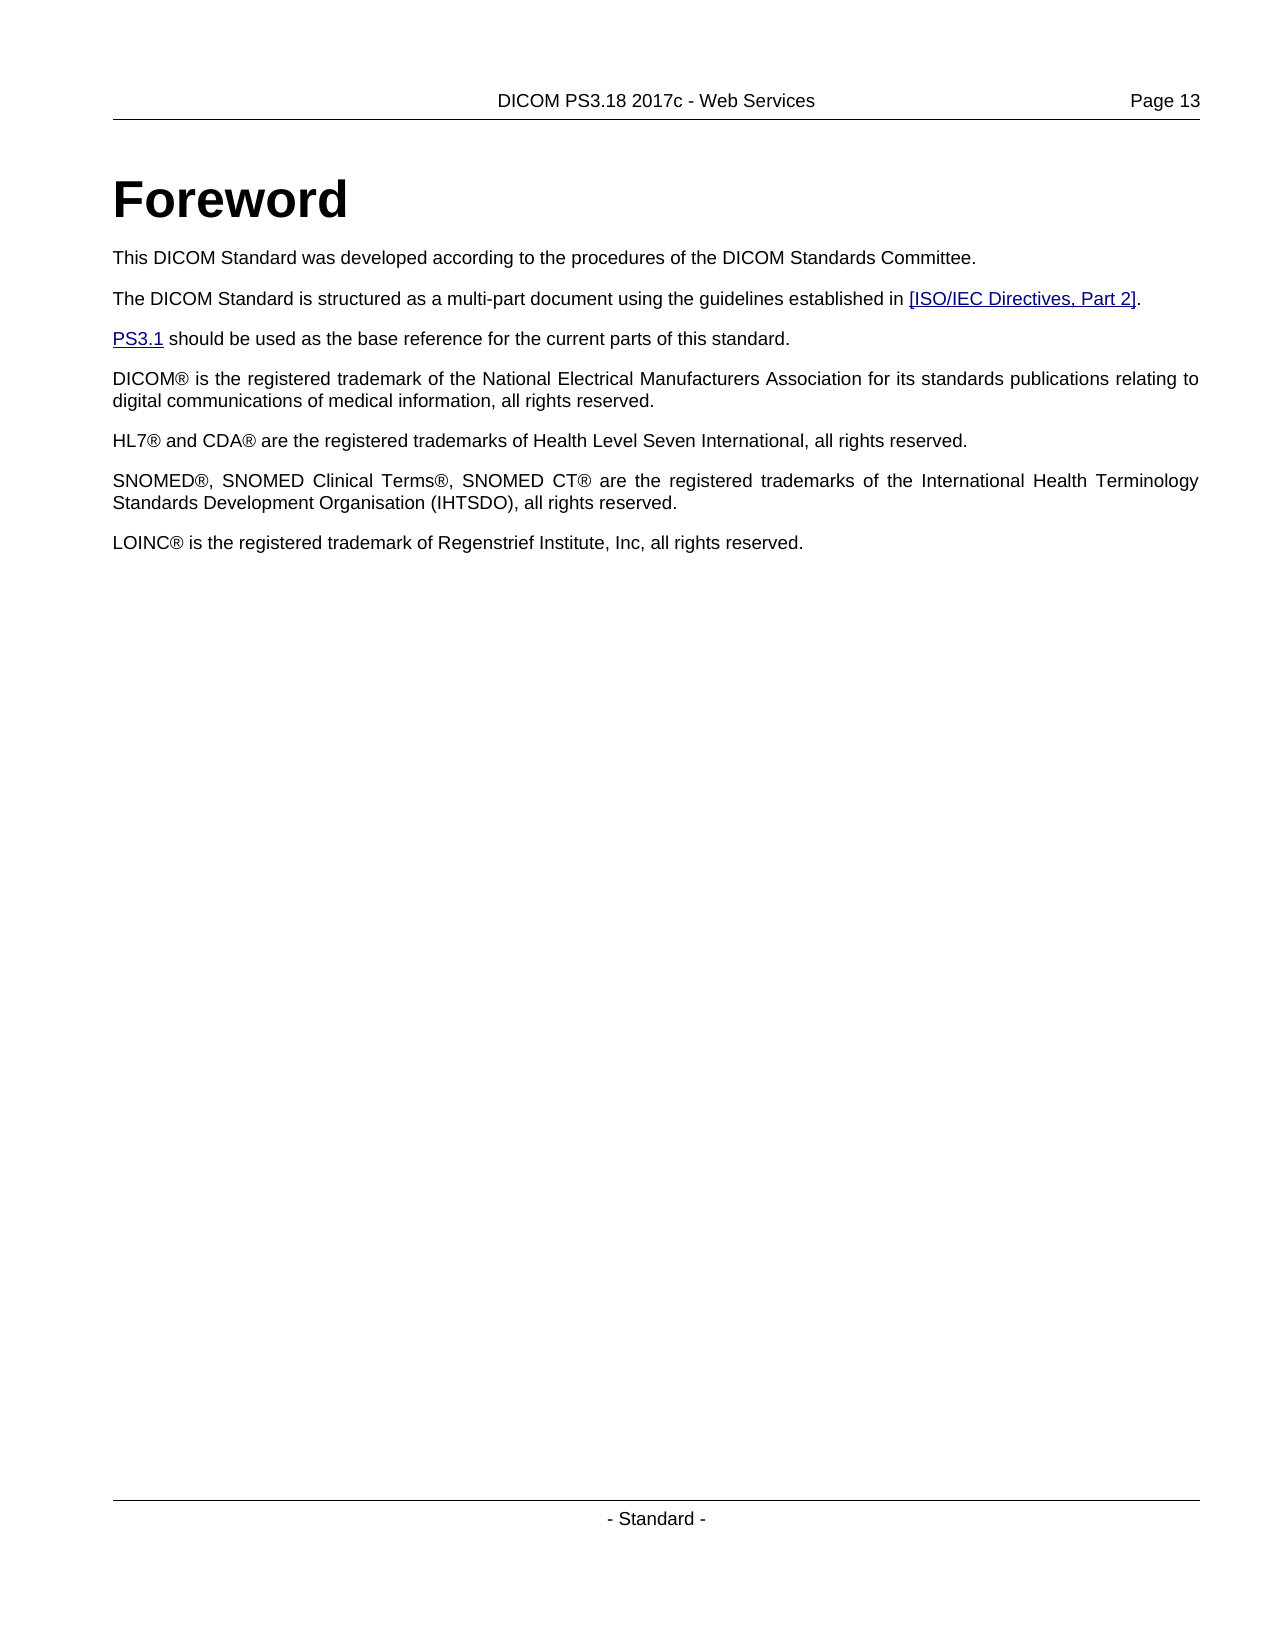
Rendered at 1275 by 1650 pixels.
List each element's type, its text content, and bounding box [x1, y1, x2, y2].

text HL7® and CDA® are the registered trademarks of Health Level Seven International, all rights reserved. [112, 430, 1200, 451]
text DICOM® is the registered trademark of the National Electrical Manufacturers Association for its standards publications relating to digital communications of medical information, all rights reserved. [112, 368, 1200, 411]
text Foreword [112, 169, 1200, 228]
text The DICOM Standard is structured as a multi-part document using the guidelines established in [ISO/IEC Directives, Part 2]. [112, 287, 1200, 309]
text PS3.1 should be used as the base reference for the current parts of this standard. [112, 328, 1200, 349]
text SNOMED®, SNOMED Clinical Terms®, SNOMED CT® are the registered trademarks of the International Health Terminology Standards Development Organisation (IHTSDO), all rights reserved. [112, 470, 1200, 513]
text LOINC® is the registered trademark of Regenstrief Institute, Inc, all rights reserved. [112, 532, 1200, 554]
text This DICOM Standard was developed according to the procedures of the DICOM Standards Committee. [112, 247, 1200, 269]
